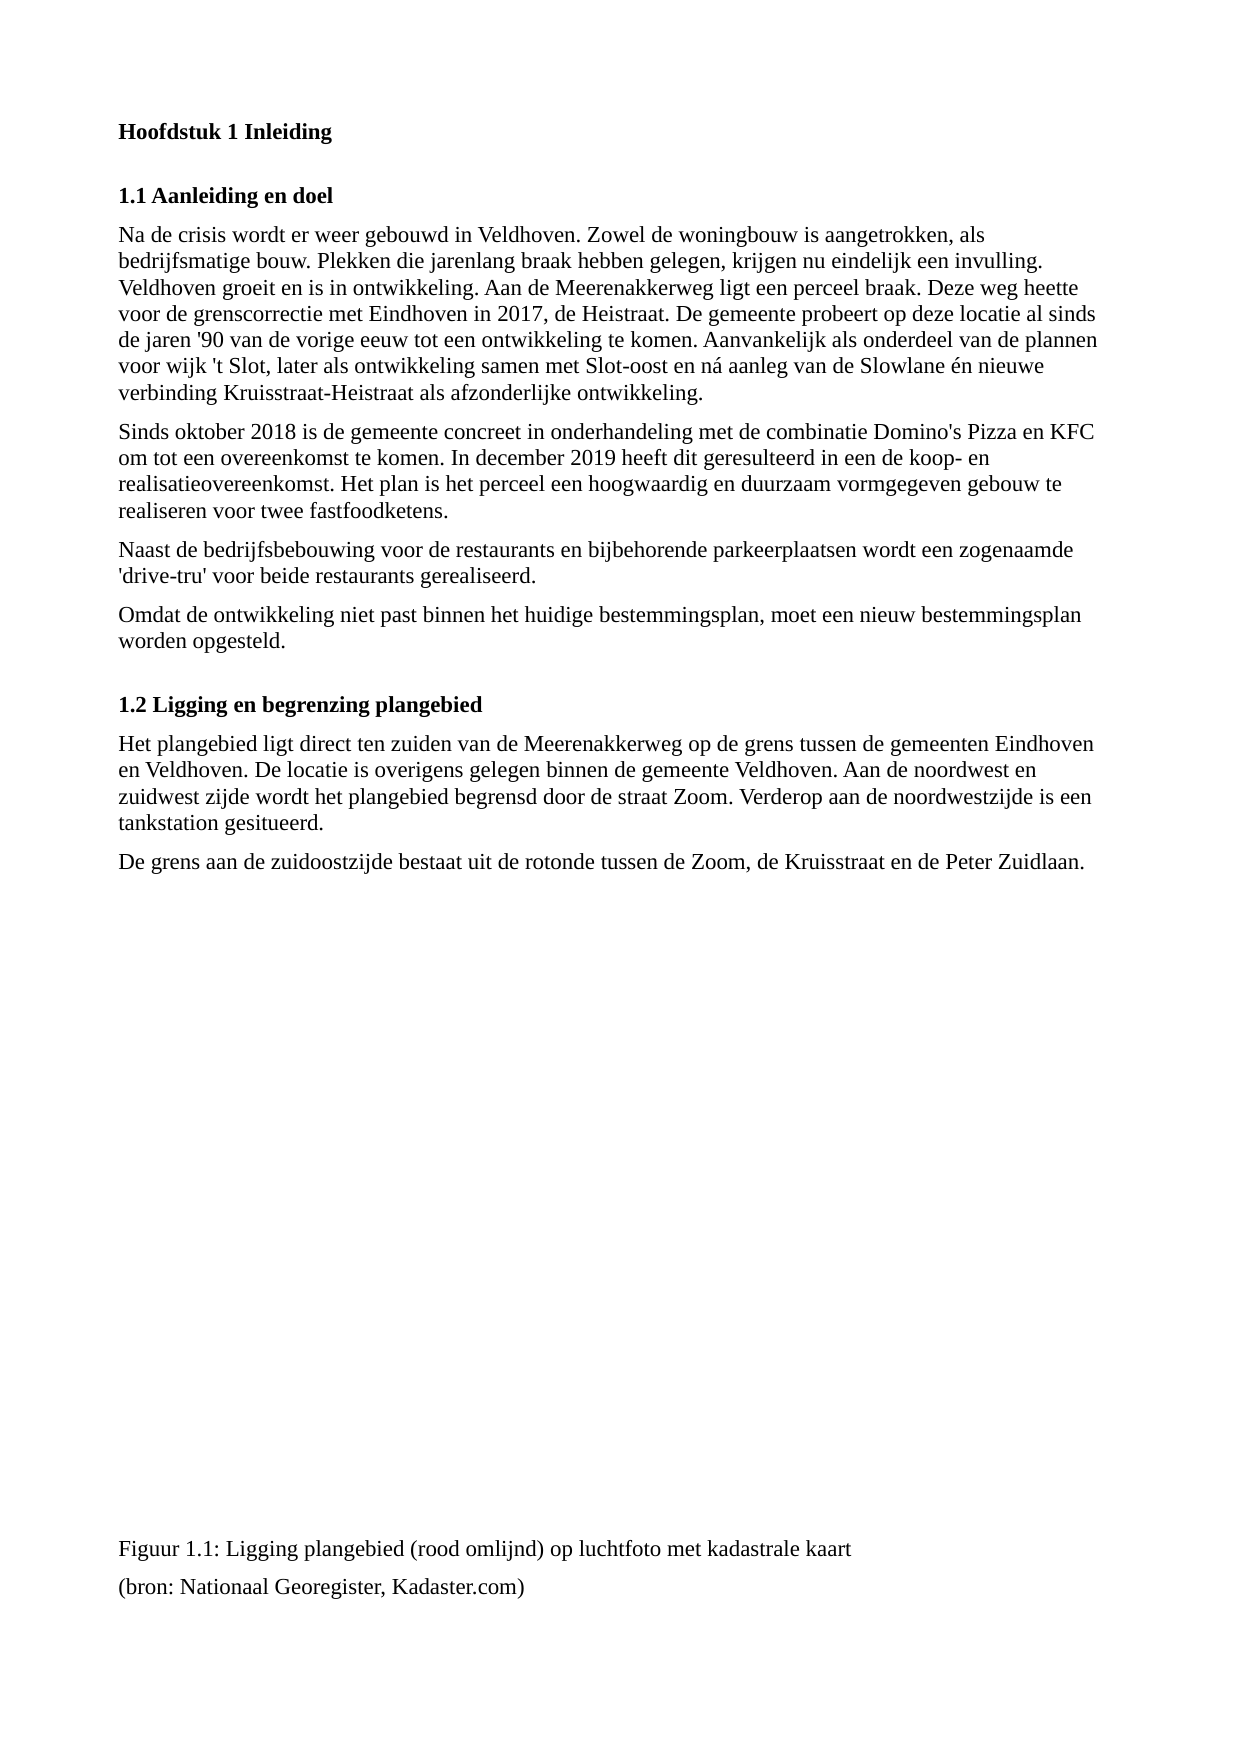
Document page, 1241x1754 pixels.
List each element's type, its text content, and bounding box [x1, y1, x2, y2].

text Figuur 1.1: Ligging plangebied (rood omlijnd) op luchtfoto met kadastrale kaart [118, 1534, 1122, 1561]
subtitle 1.1 Aanleiding en doel [118, 182, 1122, 208]
text Na de crisis wordt er weer gebouwd in Veldhoven. Zowel de woningbouw is aangetrokken, als bedrijfsmatige bouw. Plekken die jarenlang braak hebben gelegen, krijgen nu eindelijk een invulling. Veldhoven groeit en is in ontwikkeling. Aan de Meerenakkerweg ligt een perceel braak. Deze weg heette voor de grenscorrectie met Eindhoven in 2017, de Heistraat. De gemeente probeert op deze locatie al sinds de jaren '90 van de vorige eeuw tot een ontwikkeling te komen. Aanvankelijk als onderdeel van de plannen voor wijk 't Slot, later als ontwikkeling samen met Slot-oost en ná aanleg van de Slowlane én nieuwe verbinding Kruisstraat-Heistraat als afzonderlijke ontwikkeling. [118, 221, 1122, 405]
text Het plangebied ligt direct ten zuiden van de Meerenakkerweg op de grens tussen de gemeenten Eindhoven en Veldhoven. De locatie is overigens gelegen binnen de gemeente Veldhoven. Aan de noordwest en zuidwest zijde wordt het plangebied begrensd door de straat Zoom. Verderop aan de noordwestzijde is een tankstation gesitueerd. [118, 730, 1122, 835]
text Sinds oktober 2018 is de gemeente concreet in onderhandeling met de combinatie Domino's Pizza en KFC om tot een overeenkomst te komen. In december 2019 heeft dit geresulteerd in een de koop- en realisatieovereenkomst. Het plan is het perceel een hoogwaardig en duurzaam vormgegeven gebouw te realiseren voor twee fastfoodketens. [118, 418, 1122, 523]
subtitle 1.2 Ligging en begrenzing plangebied [118, 691, 1122, 717]
text De grens aan de zuidoostzijde bestaat uit de rotonde tussen de Zoom, de Kruisstraat en de Peter Zuidlaan. [118, 848, 1122, 874]
text Omdat de ontwikkeling niet past binnen het huidige bestemmingsplan, moet een nieuw bestemmingsplan worden opgesteld. [118, 601, 1122, 654]
subtitle Hoofdstuk 1 Inleiding [118, 118, 1122, 144]
text Naast de bedrijfsbebouwing voor de restaurants en bijbehorende parkeerplaatsen wordt een zogenaamde 'drive-tru' voor beide restaurants gerealiseerd. [118, 536, 1122, 588]
text (bron: Nationaal Georegister, Kadaster.com) [118, 1573, 1122, 1600]
